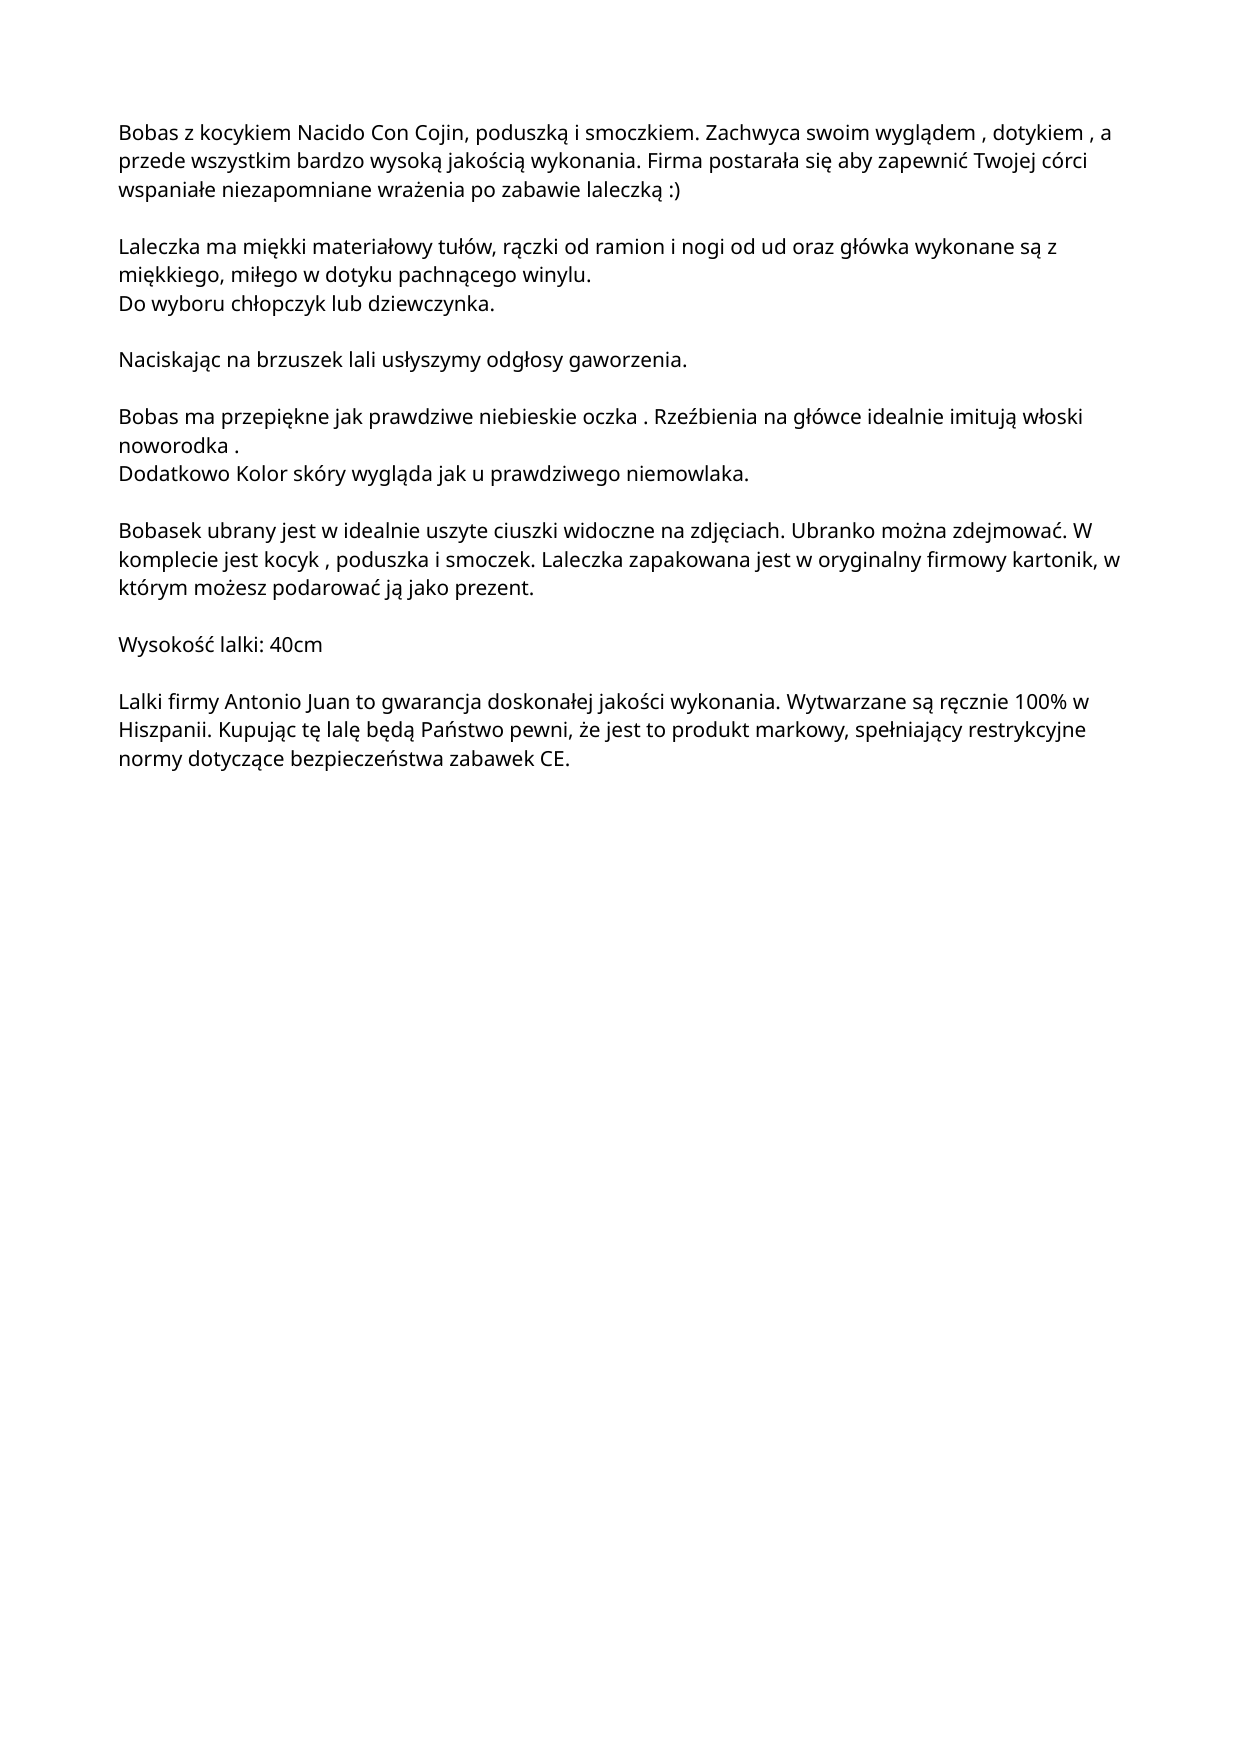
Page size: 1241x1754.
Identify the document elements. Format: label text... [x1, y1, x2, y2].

text Do wyboru chłopczyk lub dziewczynka. Naciskając na brzuszek lali usłyszymy odgłosy gaworzenia. Bobas ma przepiękne jak prawdziwe niebieskie oczka . Rzeźbienia na główce idealnie imitują włoski noworodka . Dodatkowo Kolor skóry wygląda jak u prawdziwego niemowlaka. Bobasek ubrany jest w idealnie uszyte ciuszki widoczne na zdjęciach. Ubranko można zdejmować. W komplecie jest kocyk , poduszka i smoczek. Laleczka zapakowana jest w oryginalny firmowy kartonik, w którym możesz podarować ją jako prezent. Wysokość lalki: 40cm Lalki firmy Antonio Juan to gwarancja doskonałej jakości wykonania. Wytwarzane są ręcznie 100% w Hiszpanii. Kupując tę lalę będą Państwo pewni, że jest to produkt markowy, spełniający restrykcyjne normy dotyczące bezpieczeństwa zabawek CE. [118, 289, 1122, 772]
text Bobas z kocykiem Nacido Con Cojin, poduszką i smoczkiem. Zachwyca swoim wyglądem , dotykiem , a przede wszystkim bardzo wysoką jakością wykonania. Firma postarała się aby zapewnić Twojej córci wspaniałe niezapomniane wrażenia po zabawie laleczką :) Laleczka ma miękki materiałowy tułów, rączki od ramion i nogi od ud oraz główka wykonane są z miękkiego, miłego w dotyku pachnącego winylu. [118, 118, 1122, 289]
